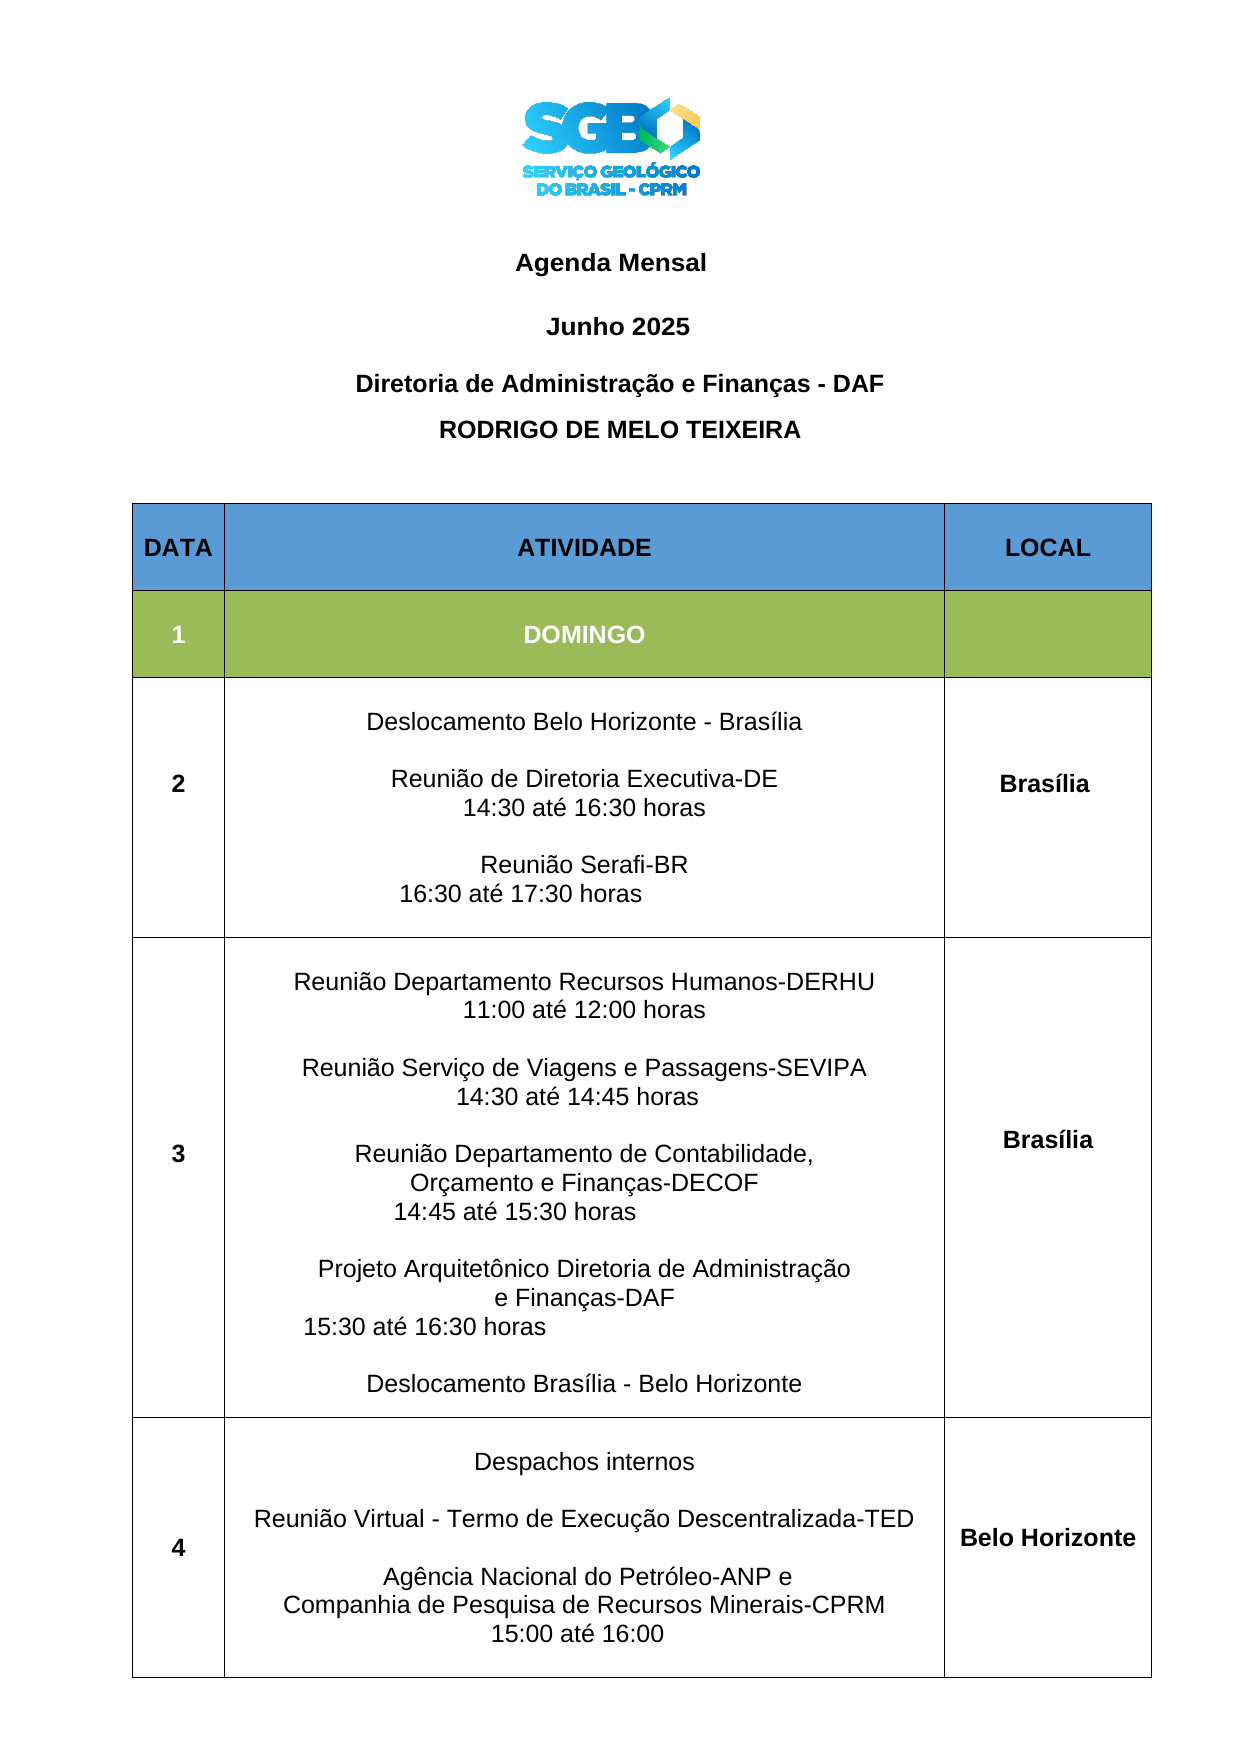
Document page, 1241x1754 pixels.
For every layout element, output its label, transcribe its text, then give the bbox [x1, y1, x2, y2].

table_header LOCAL [945, 504, 1151, 590]
text RODRIGO DE MELO TEIXEIRA [177, 415, 1063, 443]
table_cell Brasília [945, 678, 1151, 937]
table_cell Reunião Departamento Recursos Humanos-DERHU 11:00 até 12:00 horas Reunião Serviço de Viagens e Passagens-SEVIPA 14:30 até 14:45 horas Reunião Departamento de Contabilidade, Orçamento e Finanças-DECOF 14:45 até 15:30 horas Projeto Arquitetônico Diretoria de Administração e Finanças-DAF 15:30 até 16:30 horas Deslocamento Brasília - Belo Horizonte [225, 938, 944, 1417]
table_cell Brasília [945, 938, 1151, 1417]
table_header ATIVIDADE [225, 504, 944, 590]
table_cell Deslocamento Belo Horizonte - Brasília Reunião de Diretoria Executiva-DE 14:30 até 16:30 horas Reunião Serafi-BR 16:30 até 17:30 horas [225, 678, 944, 937]
table_cell [945, 591, 1151, 677]
table_cell DOMINGO [225, 591, 944, 677]
text Agenda Mensal [424, 248, 798, 277]
table_header DATA [133, 504, 224, 590]
table_cell 4 [133, 1418, 224, 1677]
table_cell Despachos internos Reunião Virtual - Termo de Execução Descentralizada-TED Agência Nacional do Petróleo-ANP e Companhia de Pesquisa de Recursos Minerais-CPRM 15:00 até 16:00 [225, 1418, 944, 1677]
table_cell 2 [133, 678, 224, 937]
text Junho 2025 [424, 311, 798, 340]
table_cell 1 [133, 591, 224, 677]
text Diretoria de Administração e Finanças - DAF [177, 369, 1063, 398]
table_cell 3 [133, 938, 224, 1417]
table_cell Belo Horizonte [945, 1418, 1151, 1677]
